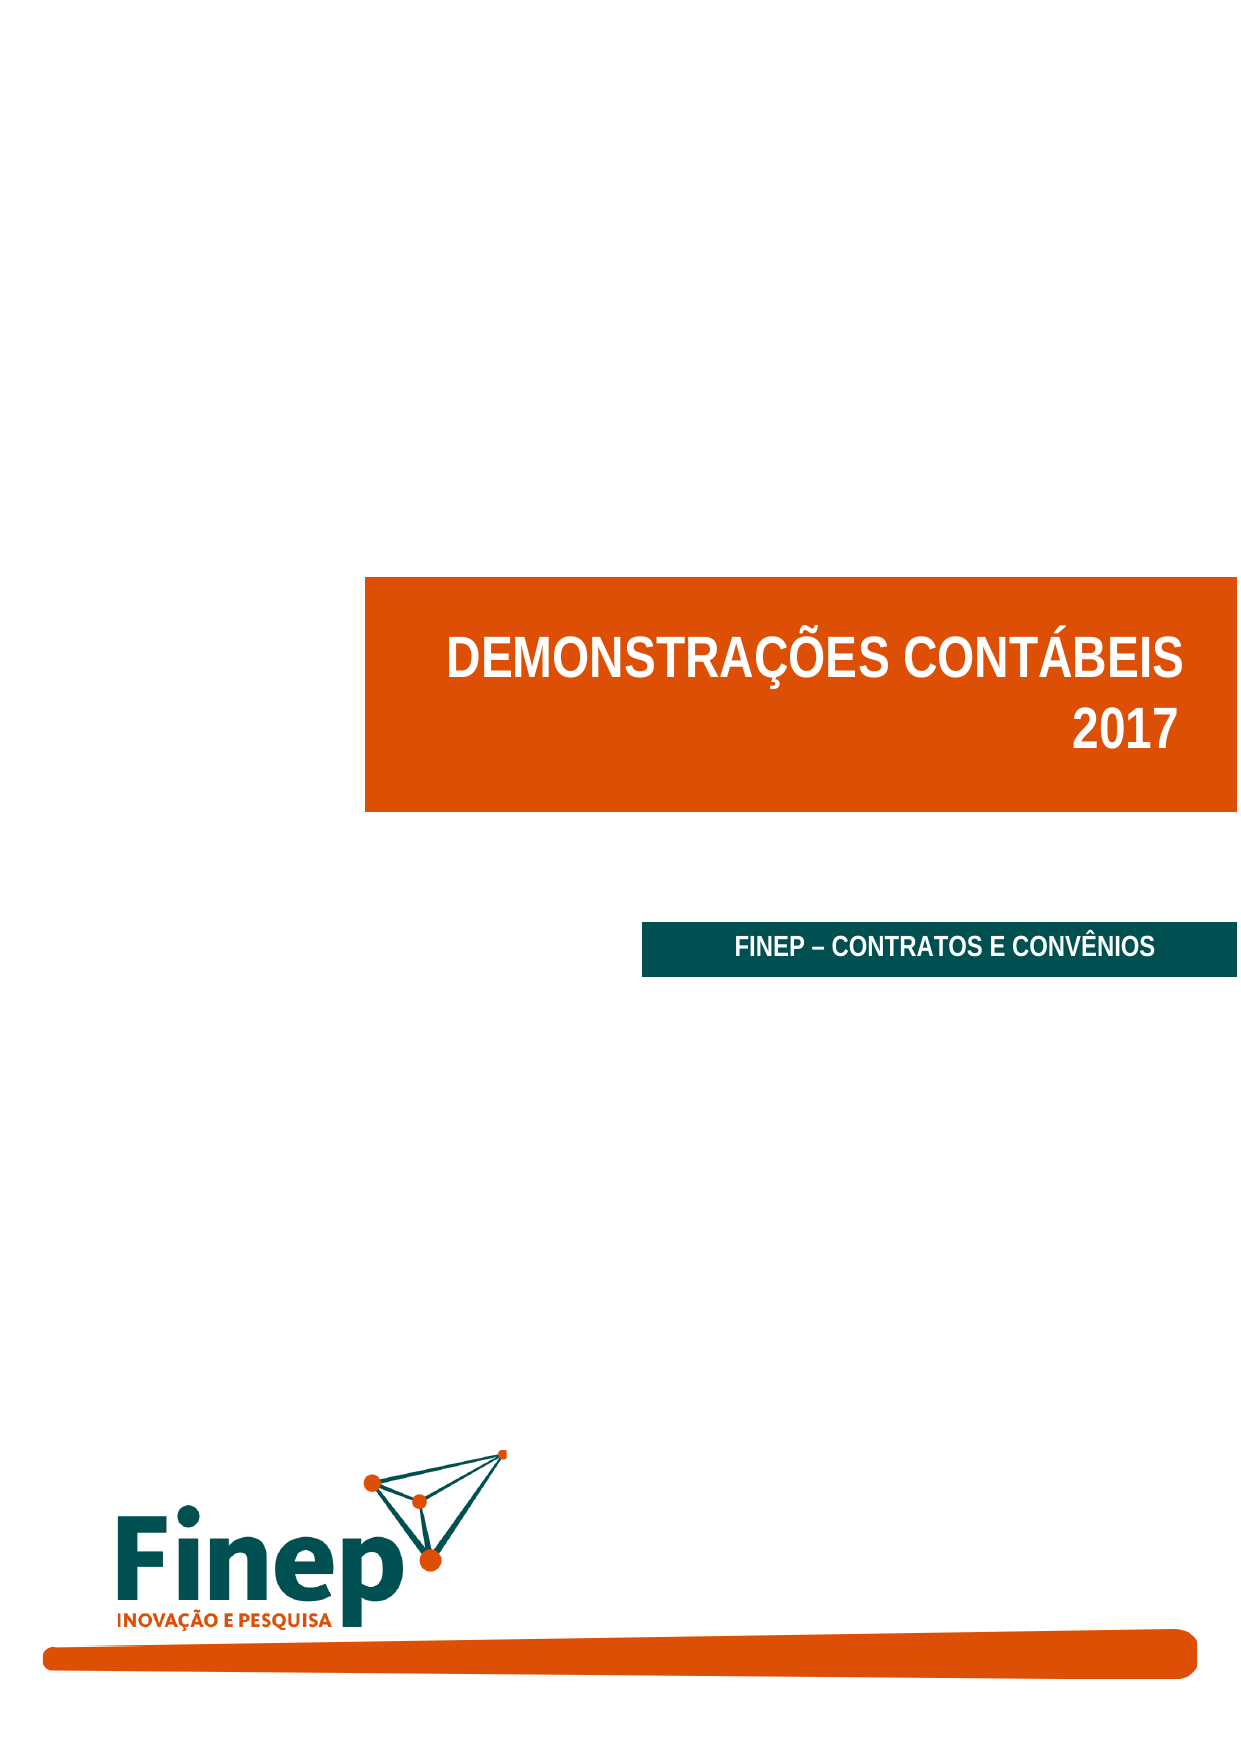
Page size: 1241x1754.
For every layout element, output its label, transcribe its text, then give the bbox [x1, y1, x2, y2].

text FINEP – CONTRATOS E CONVÊNIOS [657, 929, 1222, 963]
text 2017 [380, 694, 1222, 761]
text DEMONSTRAÇÕES CONTÁBEIS [380, 622, 1222, 689]
